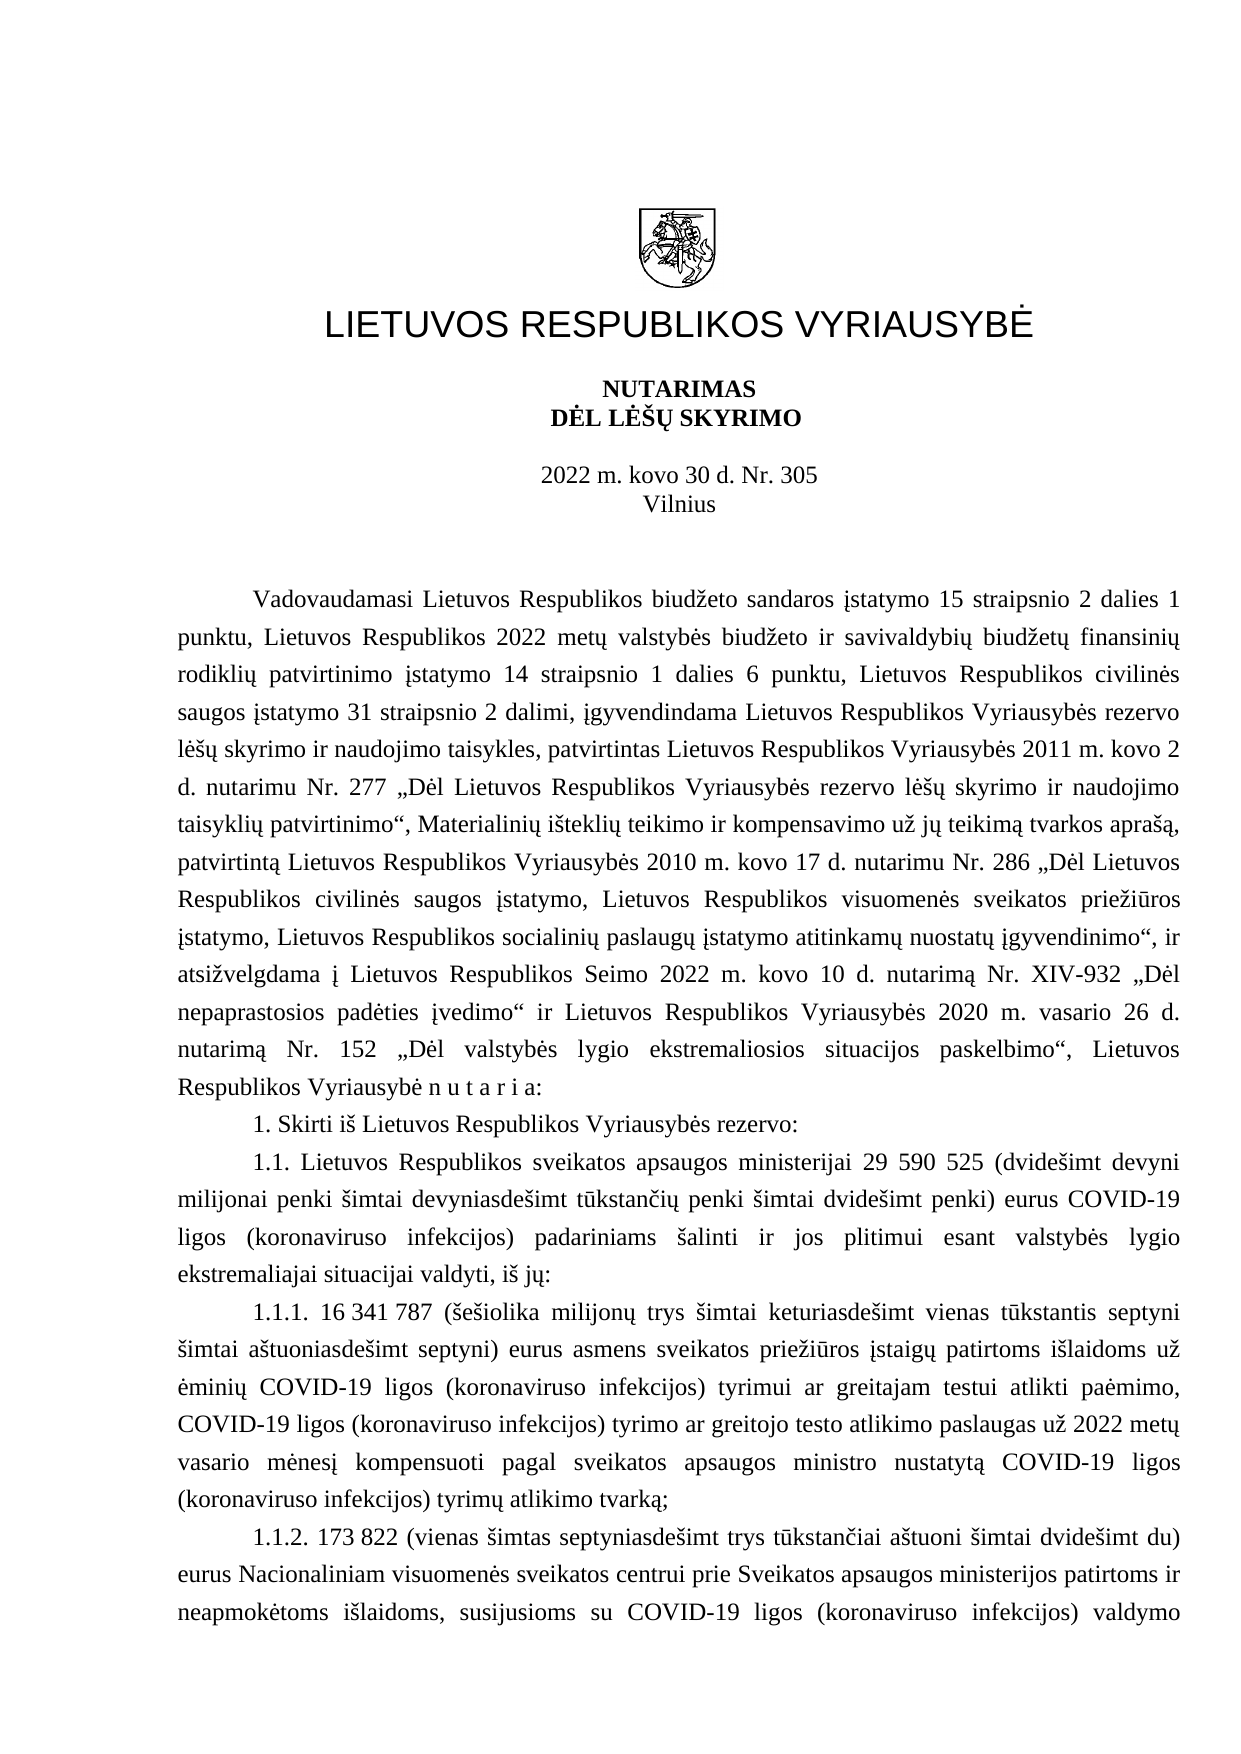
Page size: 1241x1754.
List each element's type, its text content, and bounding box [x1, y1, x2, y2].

text Vilnius [177, 489, 1181, 518]
text 1.1.2. 173 822 (vienas šimtas septyniasdešimt trys tūkstančiai aštuoni šimtai dvidešimt du) eurus Nacionaliniam visuomenės sveikatos centrui prie Sveikatos apsaugos ministerijos patirtoms ir neapmokėtoms išlaidoms, susijusioms su COVID-19 ligos (koronaviruso infekcijos) valdymo [177, 1513, 1181, 1625]
text 2022 m. kovo 30 d. Nr. 305 [177, 460, 1181, 489]
text 1.1. Lietuvos Respublikos sveikatos apsaugos ministerijai 29 590 525 (dvidešimt devyni milijonai penki šimtai devyniasdešimt tūkstančių penki šimtai dvidešimt penki) eurus COVID-19 ligos (koronaviruso infekcijos) padariniams šalinti ir jos plitimui esant valstybės lygio ekstremaliajai situacijai valdyti, iš jų: [177, 1138, 1181, 1288]
text Vadovaudamasi Lietuvos Respublikos biudžeto sandaros įstatymo 15 straipsnio 2 dalies 1 punktu, Lietuvos Respublikos 2022 metų valstybės biudžeto ir savivaldybių biudžetų finansinių rodiklių patvirtinimo įstatymo 14 straipsnio 1 dalies 6 punktu, Lietuvos Respublikos civilinės saugos įstatymo 31 straipsnio 2 dalimi, įgyvendindama Lietuvos Respublikos Vyriausybės rezervo lėšų skyrimo ir naudojimo taisykles, patvirtintas Lietuvos Respublikos Vyriausybės 2011 m. kovo 2 d. nutarimu Nr. 277 „Dėl Lietuvos Respublikos Vyriausybės rezervo lėšų skyrimo ir naudojimo taisyklių patvirtinimo“, Materialinių išteklių teikimo ir kompensavimo už jų teikimą tvarkos aprašą, patvirtintą Lietuvos Respublikos Vyriausybės 2010 m. kovo 17 d. nutarimu Nr. 286 „Dėl Lietuvos Respublikos civilinės saugos įstatymo, Lietuvos Respublikos visuomenės sveikatos priežiūros įstatymo, Lietuvos Respublikos socialinių paslaugų įstatymo atitinkamų nuostatų įgyvendinimo“, ir atsižvelgdama į Lietuvos Respublikos Seimo 2022 m. kovo 10 d. nutarimą Nr. XIV-932 „Dėl nepaprastosios padėties įvedimo“ ir Lietuvos Respublikos Vyriausybės 2020 m. vasario 26 d. nutarimą Nr. 152 „Dėl valstybės lygio ekstremaliosios situacijos paskelbimo“, Lietuvos Respublikos Vyriausybė n u t a r i a: [177, 575, 1181, 1100]
text 1. Skirti iš Lietuvos Respublikos Vyriausybės rezervo: [177, 1100, 1181, 1138]
text 1.1.1. 16 341 787 (šešiolika milijonų trys šimtai keturiasdešimt vienas tūkstantis septyni šimtai aštuoniasdešimt septyni) eurus asmens sveikatos priežiūros įstaigų patirtoms išlaidoms už ėminių COVID-19 ligos (koronaviruso infekcijos) tyrimui ar greitajam testui atlikti paėmimo, COVID-19 ligos (koronaviruso infekcijos) tyrimo ar greitojo testo atlikimo paslaugas už 2022 metų vasario mėnesį kompensuoti pagal sveikatos apsaugos ministro nustatytą COVID-19 ligos (koronaviruso infekcijos) tyrimų atlikimo tvarką; [177, 1288, 1181, 1513]
text DĖL LĖŠŲ SKYRIMO [177, 403, 1181, 432]
text Lietuvos Respublikos Vyriausybė [177, 302, 1181, 345]
text nutarimas [177, 374, 1181, 403]
